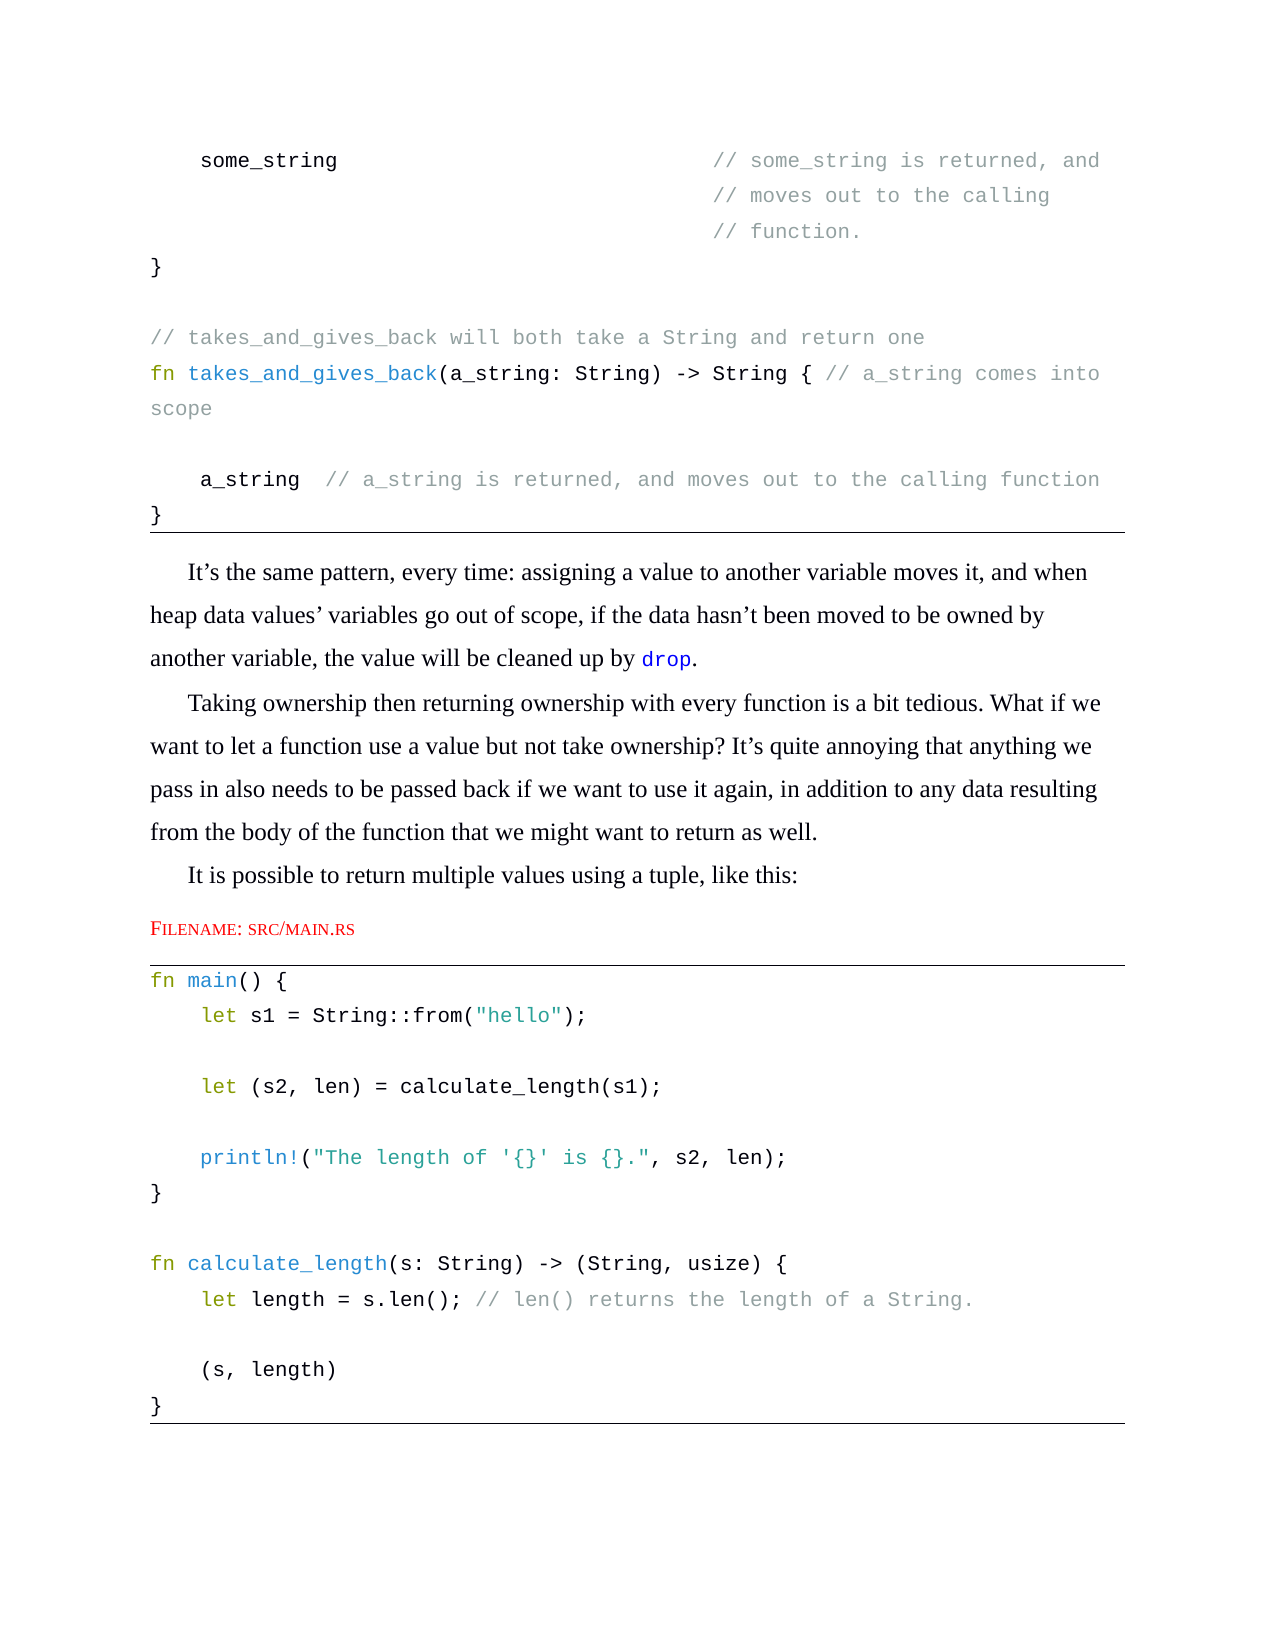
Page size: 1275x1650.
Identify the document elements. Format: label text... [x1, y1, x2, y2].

text } [150, 256, 1125, 280]
text println!("The length of '{}' is {}.", s2, len); [150, 1147, 1125, 1171]
text It is possible to return multiple values using a tuple, like this: [150, 860, 1125, 889]
text Taking ownership then returning ownership with every function is a bit tedious. What if we want to let a function use a value but not take ownership? It’s quite annoying that anything we pass in also needs to be passed back if we want to use it again, in addition to any data resulting from the body of the function that we might want to return as well. [150, 688, 1125, 846]
text // moves out to the calling [150, 185, 1125, 209]
text } [150, 1182, 1125, 1206]
text a_string // a_string is returned, and moves out to the calling function [150, 469, 1125, 492]
text let length = s.len(); // len() returns the length of a String. [150, 1288, 1125, 1312]
text fn main() { [150, 966, 1125, 993]
text let (s2, len) = calculate_length(s1); [150, 1076, 1125, 1100]
text Filename: src/main.rs [150, 916, 1125, 940]
text } [150, 504, 1125, 532]
text fn takes_and_gives_back(a_string: String) -> String { // a_string comes into scope [150, 362, 1125, 422]
text It’s the same pattern, every time: assigning a value to another variable moves it, and when heap data values’ variables go out of scope, if the data hasn’t been moved to be owned by another variable, the value will be cleaned up by drop. [150, 557, 1125, 673]
text let s1 = String::from("hello"); [150, 1005, 1125, 1029]
text (s, length) [150, 1359, 1125, 1383]
text } [150, 1395, 1125, 1423]
text some_string // some_string is returned, and [150, 150, 1125, 174]
text fn calculate_length(s: String) -> (String, usize) { [150, 1253, 1125, 1277]
text // function. [150, 221, 1125, 244]
text // takes_and_gives_back will both take a String and return one [150, 327, 1125, 351]
